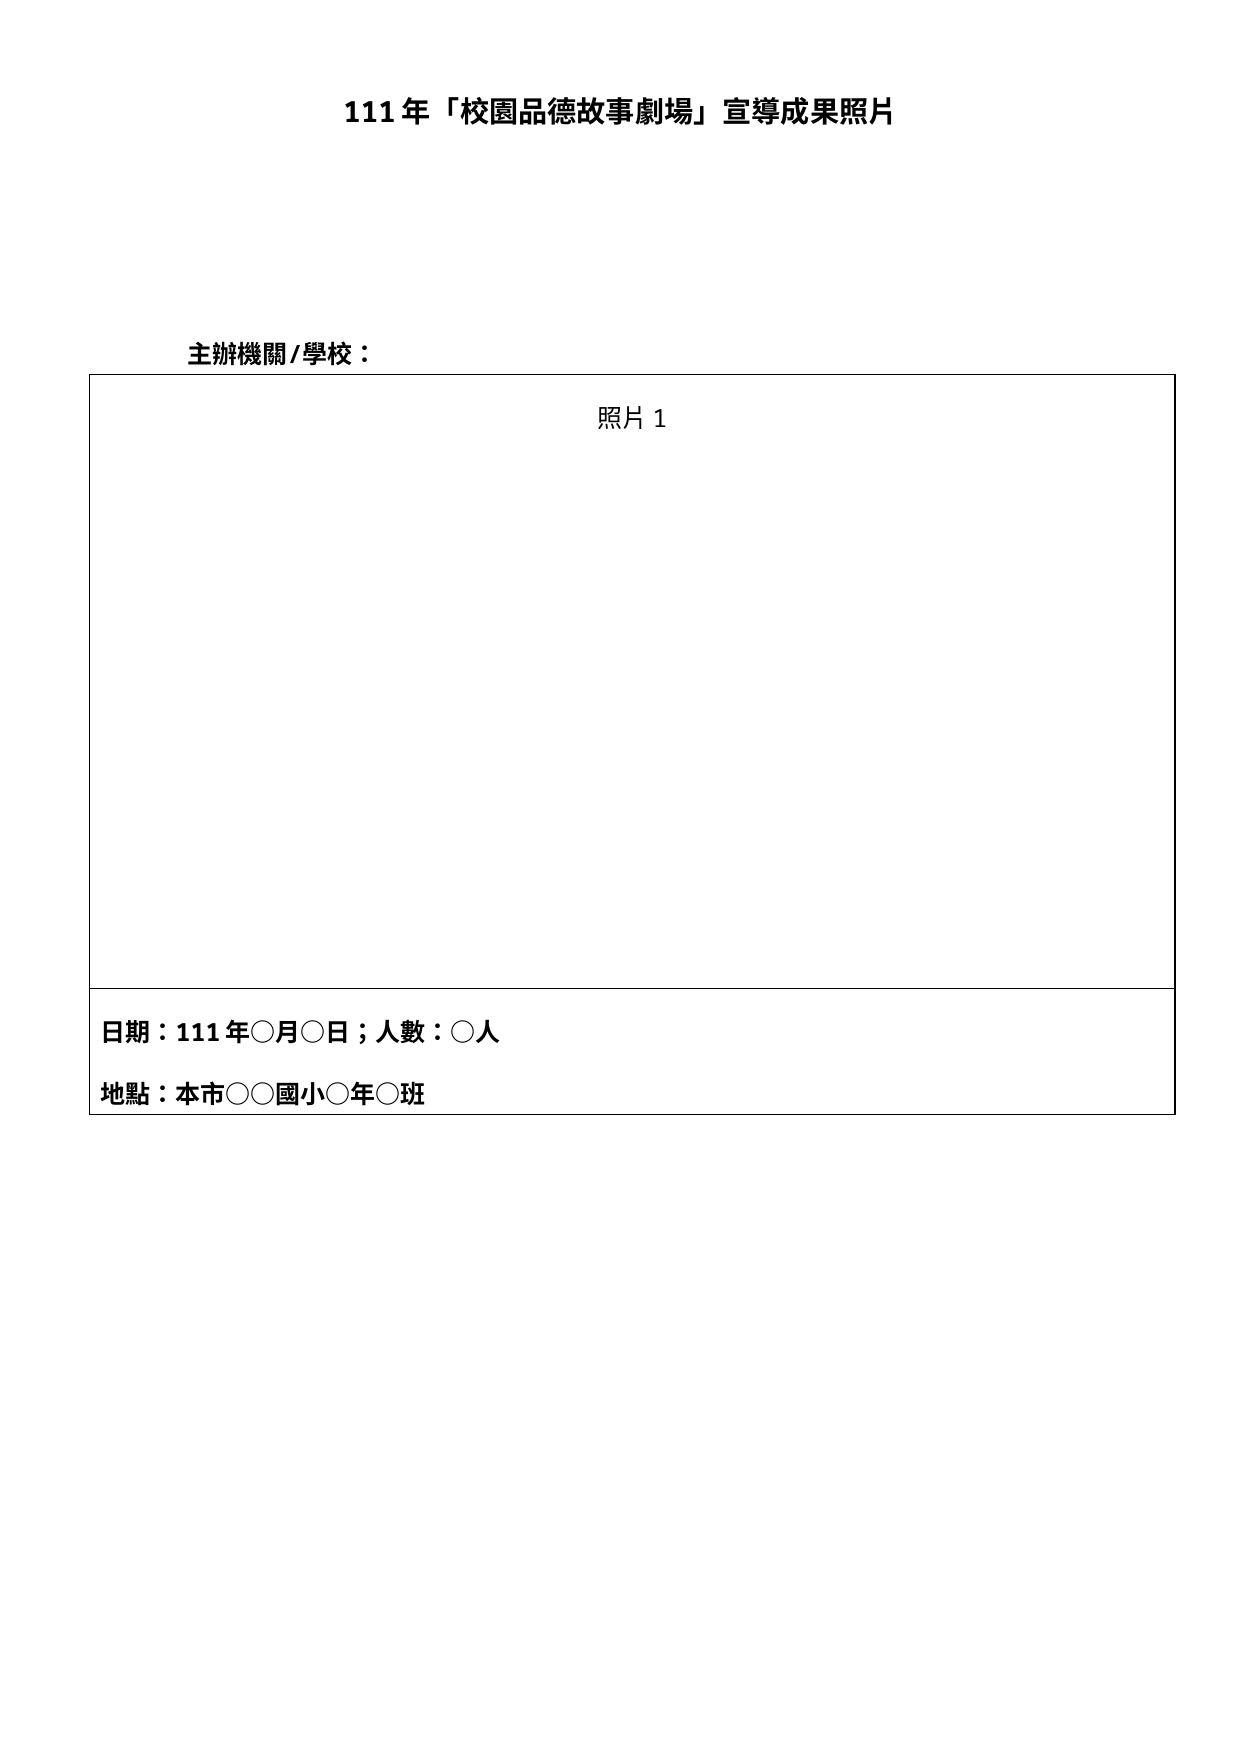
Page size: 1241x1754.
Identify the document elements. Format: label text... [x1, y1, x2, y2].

table_header 照片1 [90, 375, 1174, 988]
text 主辦機關/學校： [187, 311, 1053, 374]
table_cell 日期：111年○月○日；人數：○人 地點：本市○○國小○年○班 [90, 989, 1174, 1114]
